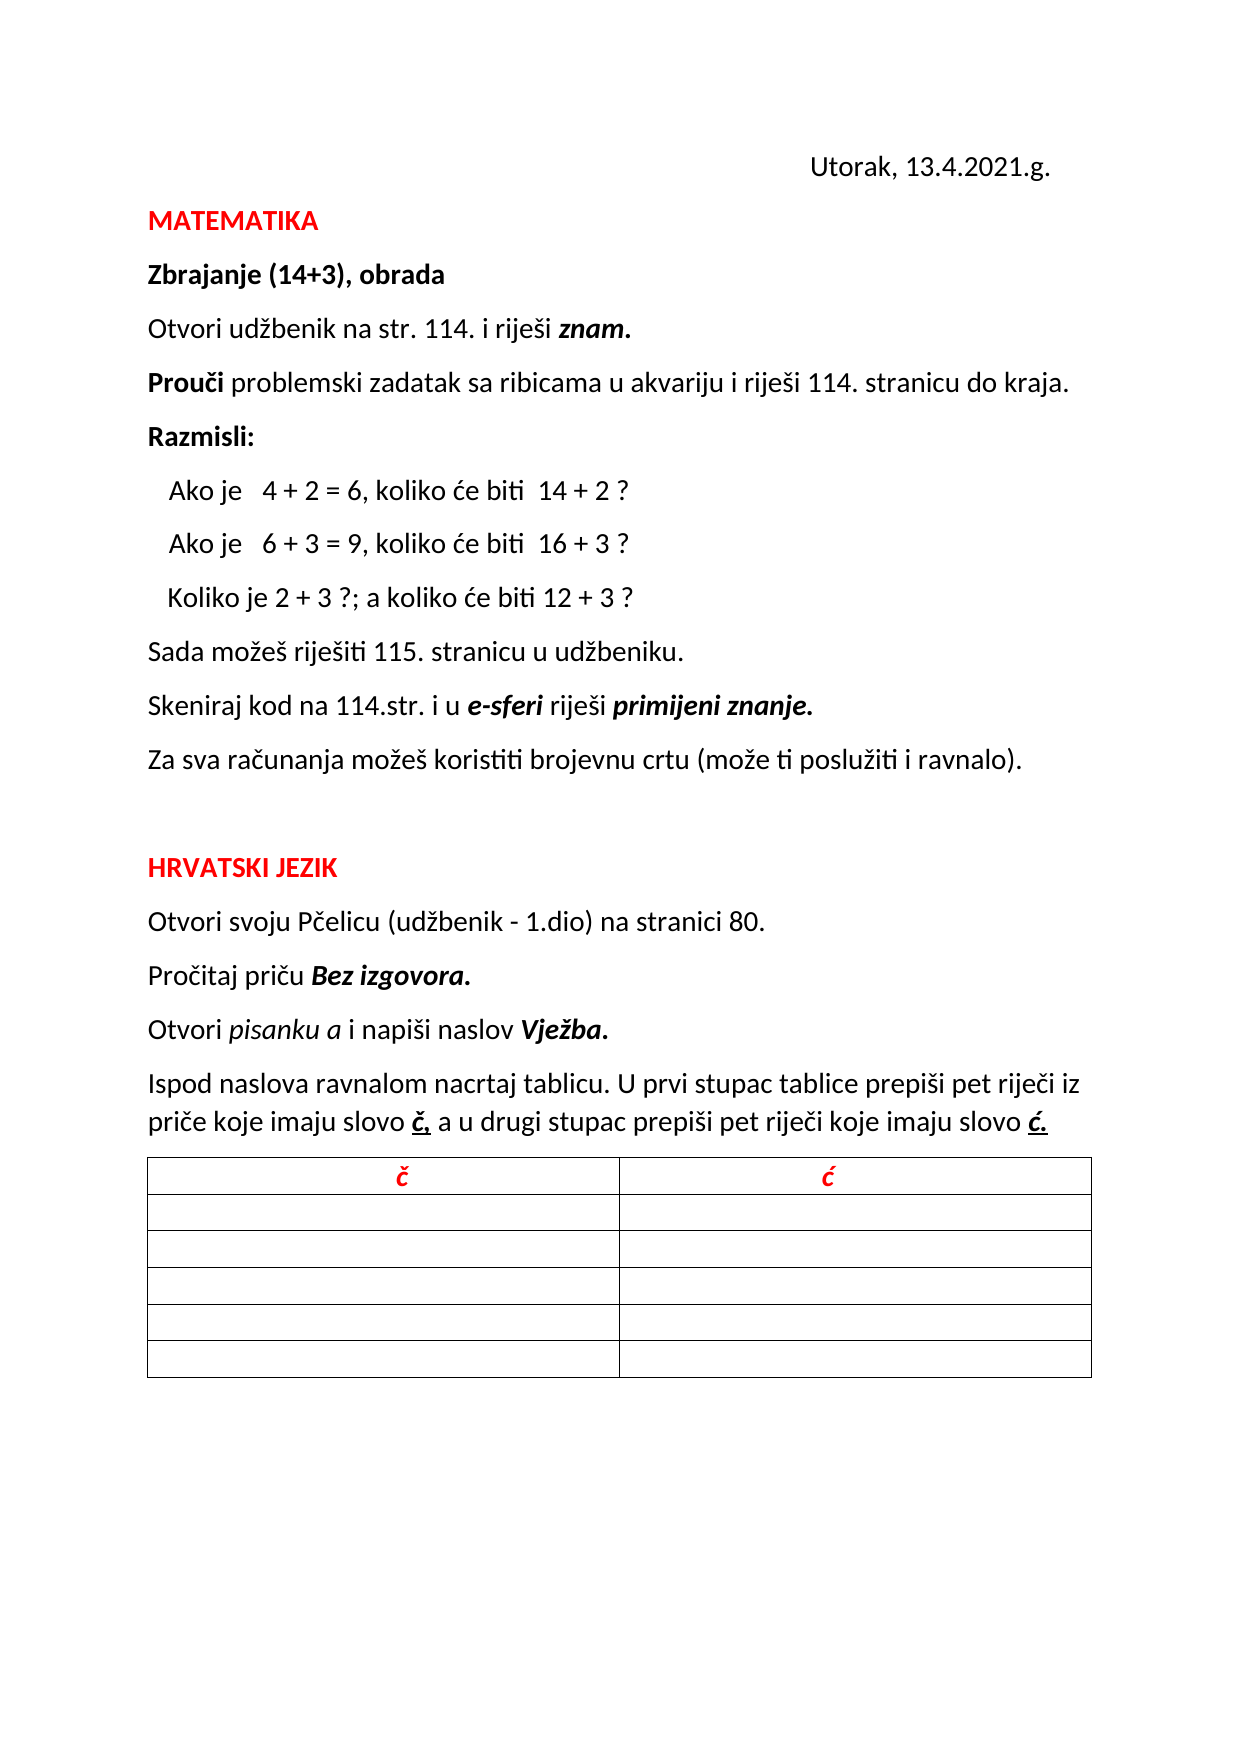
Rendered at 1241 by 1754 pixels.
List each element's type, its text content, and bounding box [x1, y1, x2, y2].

text MATEMATIKA [148, 202, 1093, 237]
text HRVATSKI JEZIK [148, 849, 1093, 885]
text Skeniraj kod na 114.str. i u e-sferi riješi primijeni znanje. [148, 687, 1093, 723]
text Utorak, 13.4.2021.g. [148, 148, 1093, 183]
text Prouči problemski zadatak sa ribicama u akvariju i riješi 114. stranicu do kraja. [148, 364, 1093, 399]
table_cell [148, 1305, 619, 1340]
table_cell [148, 1341, 619, 1377]
text Razmisli: [148, 418, 1093, 453]
table_header ć [620, 1158, 1091, 1193]
table_cell [620, 1195, 1091, 1230]
table_cell [620, 1341, 1091, 1377]
table_cell [148, 1231, 619, 1267]
table_cell [620, 1231, 1091, 1267]
text Otvori pisanku a i napiši naslov Vježba. [148, 1011, 1093, 1047]
table_cell [148, 1268, 619, 1303]
table_header č [148, 1158, 619, 1193]
table_cell [148, 1195, 619, 1230]
text Koliko je 2 + 3 ?; a koliko će biti 12 + 3 ? [148, 579, 1093, 614]
text Zbrajanje (14+3), obrada [148, 256, 1093, 291]
text Pročitaj priču Bez izgovora. [148, 957, 1093, 993]
text Ispod naslova ravnalom nacrtaj tablicu. U prvi stupac tablice prepiši pet riječi iz priče koje imaju slovo č, a u drugi stupac prepiši pet riječi koje imaju slovo ć. [148, 1065, 1093, 1138]
table_cell [620, 1268, 1091, 1303]
text Za sva računanja možeš koristiti brojevnu crtu (može ti poslužiti i ravnalo). [148, 741, 1093, 777]
text Ako je 6 + 3 = 9, koliko će biti 16 + 3 ? [169, 525, 1093, 561]
text Sada možeš riješiti 115. stranicu u udžbeniku. [148, 633, 1093, 668]
text Ako je 4 + 2 = 6, koliko će biti 14 + 2 ? [169, 472, 1093, 508]
table_cell [620, 1305, 1091, 1340]
text Otvori udžbenik na str. 114. i riješi znam. [148, 310, 1093, 345]
text Otvori svoju Pčelicu (udžbenik - 1.dio) na stranici 80. [148, 903, 1093, 939]
